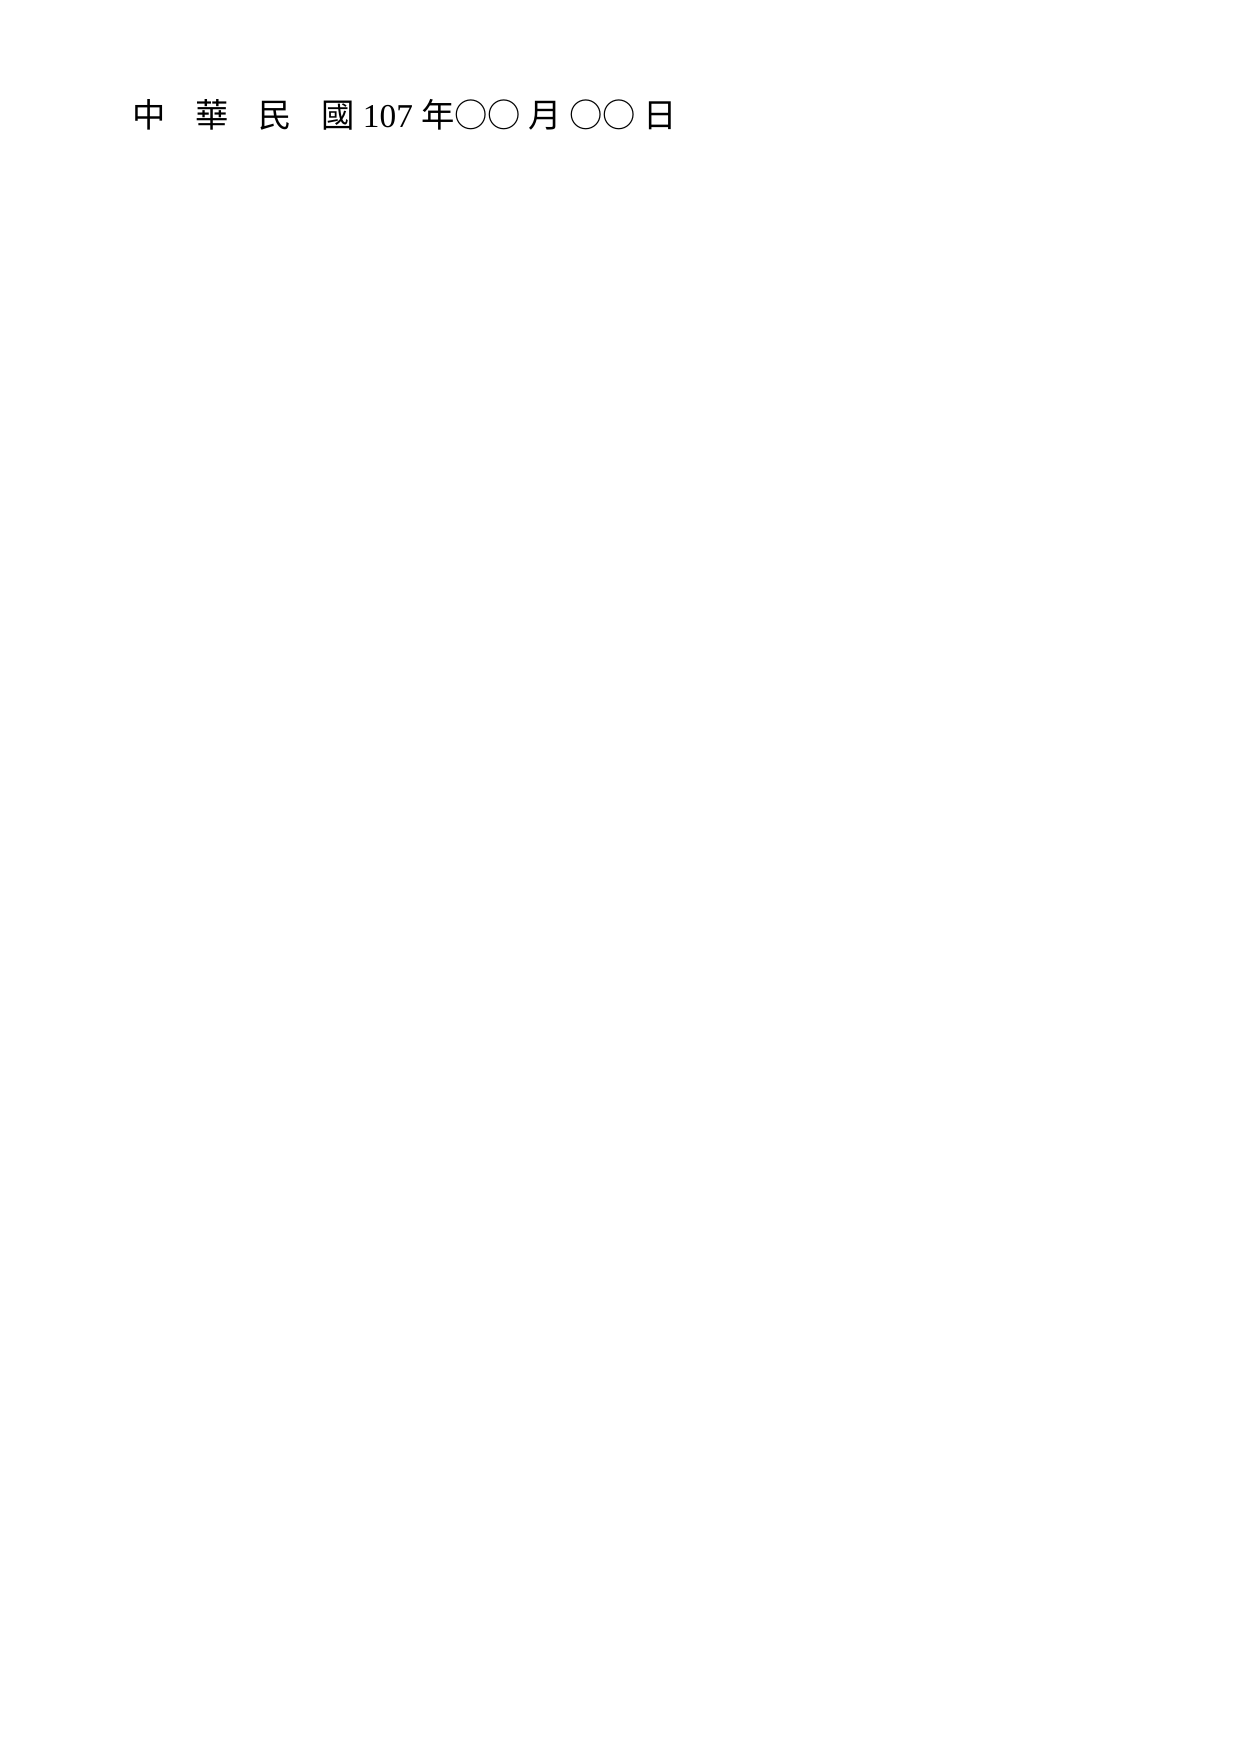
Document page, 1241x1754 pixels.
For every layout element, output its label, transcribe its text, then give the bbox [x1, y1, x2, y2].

text 中 華 民 國 107 年○○ 月 ○○ 日 [132, 89, 1108, 137]
